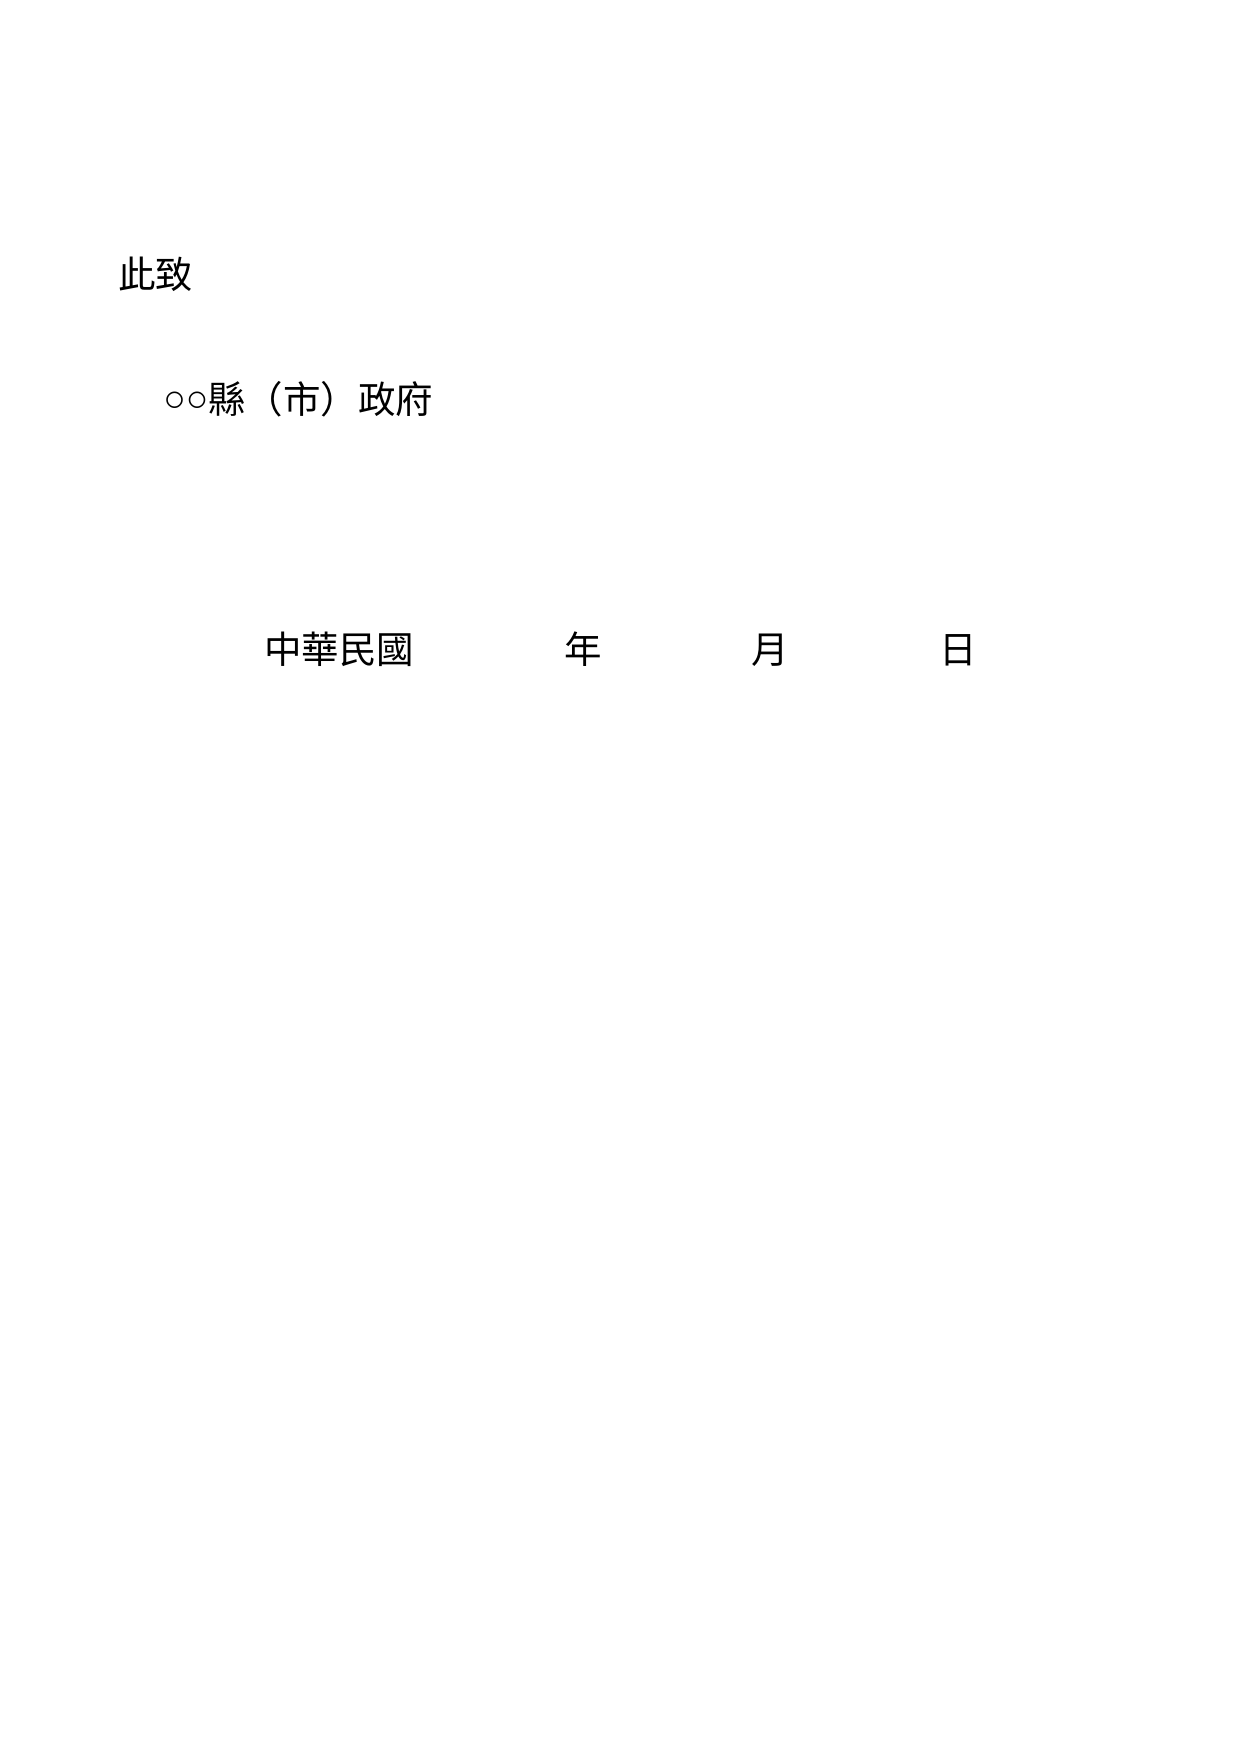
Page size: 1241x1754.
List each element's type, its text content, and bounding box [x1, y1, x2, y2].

text 此致 [118, 230, 1122, 293]
text 中華民國 年 月 日 [118, 605, 1122, 668]
text ○○縣（市）政府 [118, 355, 1122, 418]
